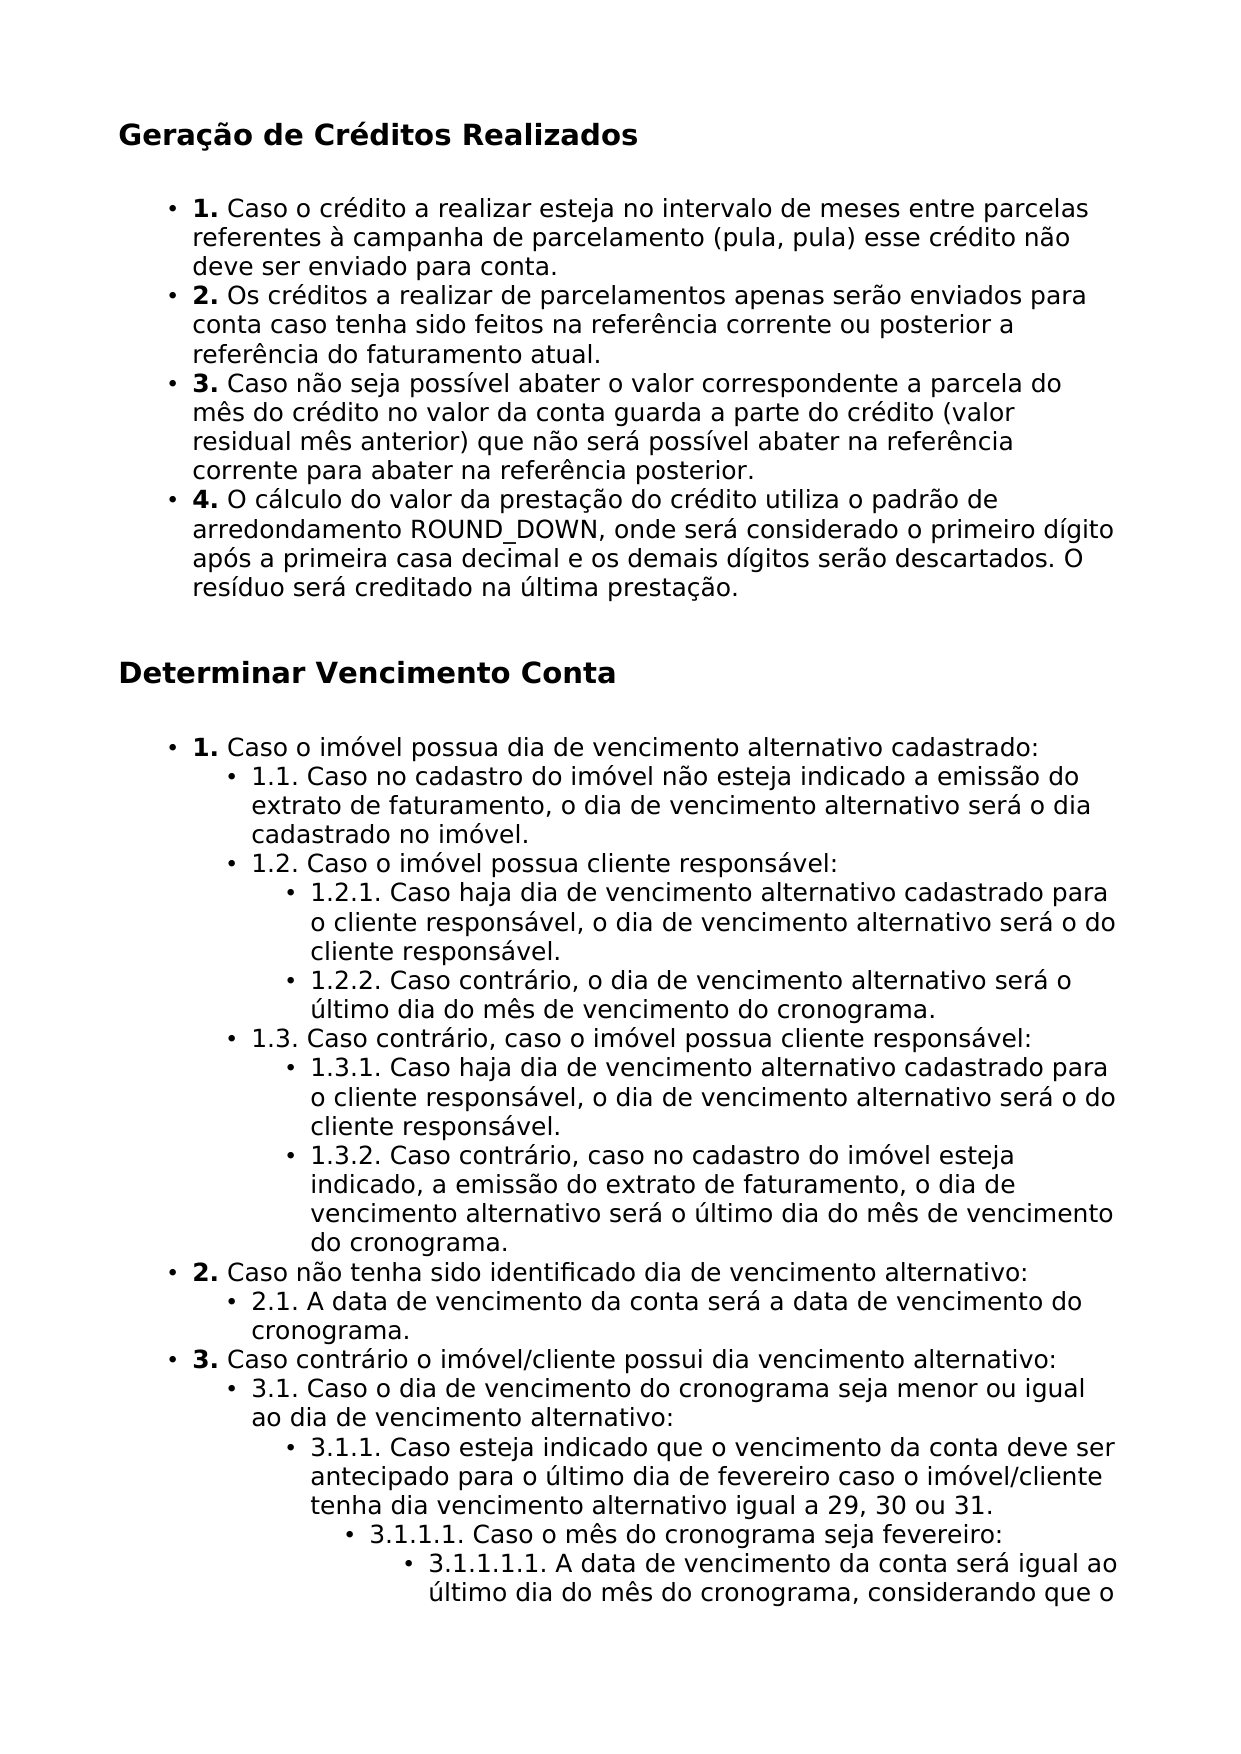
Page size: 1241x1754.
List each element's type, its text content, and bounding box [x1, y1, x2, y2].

list 1.2.2. Caso contrário, o dia de vencimento alternativo será o último dia do mês de vencimento do cronograma. [295, 966, 1122, 1024]
list 2. Caso não tenha sido identificado dia de vencimento alternativo: [177, 1258, 1122, 1287]
list 1.2.1. Caso haja dia de vencimento alternativo cadastrado para o cliente responsável, o dia de vencimento alternativo será o do cliente responsável. [295, 879, 1122, 966]
list 1. Caso o imóvel possua dia de vencimento alternativo cadastrado: [177, 733, 1122, 762]
list 1. Caso o crédito a realizar esteja no intervalo de meses entre parcelas referentes à campanha de parcelamento (pula, pula) esse crédito não deve ser enviado para conta. [177, 194, 1122, 282]
list 3.1. Caso o dia de vencimento do cronograma seja menor ou igual ao dia de vencimento alternativo: [236, 1374, 1122, 1433]
list 3. Caso não seja possível abater o valor correspondente a parcela do mês do crédito no valor da conta guarda a parte do crédito (valor residual mês anterior) que não será possível abater na referência corrente para abater na referência posterior. [177, 369, 1122, 486]
list 1.2. Caso o imóvel possua cliente responsável: [236, 849, 1122, 879]
list 3.1.1. Caso esteja indicado que o vencimento da conta deve ser antecipado para o último dia de fevereiro caso o imóvel/cliente tenha dia vencimento alternativo igual a 29, 30 ou 31. [295, 1433, 1122, 1520]
list 1.1. Caso no cadastro do imóvel não esteja indicado a emissão do extrato de faturamento, o dia de vencimento alternativo será o dia cadastrado no imóvel. [236, 762, 1122, 849]
list 3.1.1.1. Caso o mês do cronograma seja fevereiro: [354, 1520, 1122, 1549]
list 1.3. Caso contrário, caso o imóvel possua cliente responsável: [236, 1024, 1122, 1054]
list 2.1. A data de vencimento da conta será a data de vencimento do cronograma. [236, 1287, 1122, 1345]
subtitle Geração de Créditos Realizados [118, 118, 1122, 152]
list 1.3.1. Caso haja dia de vencimento alternativo cadastrado para o cliente responsável, o dia de vencimento alternativo será o do cliente responsável. [295, 1054, 1122, 1141]
list 3.1.1.1.1. A data de vencimento da conta será igual ao último dia do mês do cronograma, considerando que o [413, 1549, 1122, 1608]
list 2. Os créditos a realizar de parcelamentos apenas serão enviados para conta caso tenha sido feitos na referência corrente ou posterior a referência do faturamento atual. [177, 282, 1122, 369]
list 4. O cálculo do valor da prestação do crédito utiliza o padrão de arredondamento ROUND_DOWN, onde será considerado o primeiro dígito após a primeira casa decimal e os demais dígitos serão descartados. O resíduo será creditado na última prestação. [177, 486, 1122, 602]
list 1.3.2. Caso contrário, caso no cadastro do imóvel esteja indicado, a emissão do extrato de faturamento, o dia de vencimento alternativo será o último dia do mês de vencimento do cronograma. [295, 1141, 1122, 1258]
list 3. Caso contrário o imóvel/cliente possui dia vencimento alternativo: [177, 1345, 1122, 1374]
subtitle Determinar Vencimento Conta [118, 657, 1122, 691]
